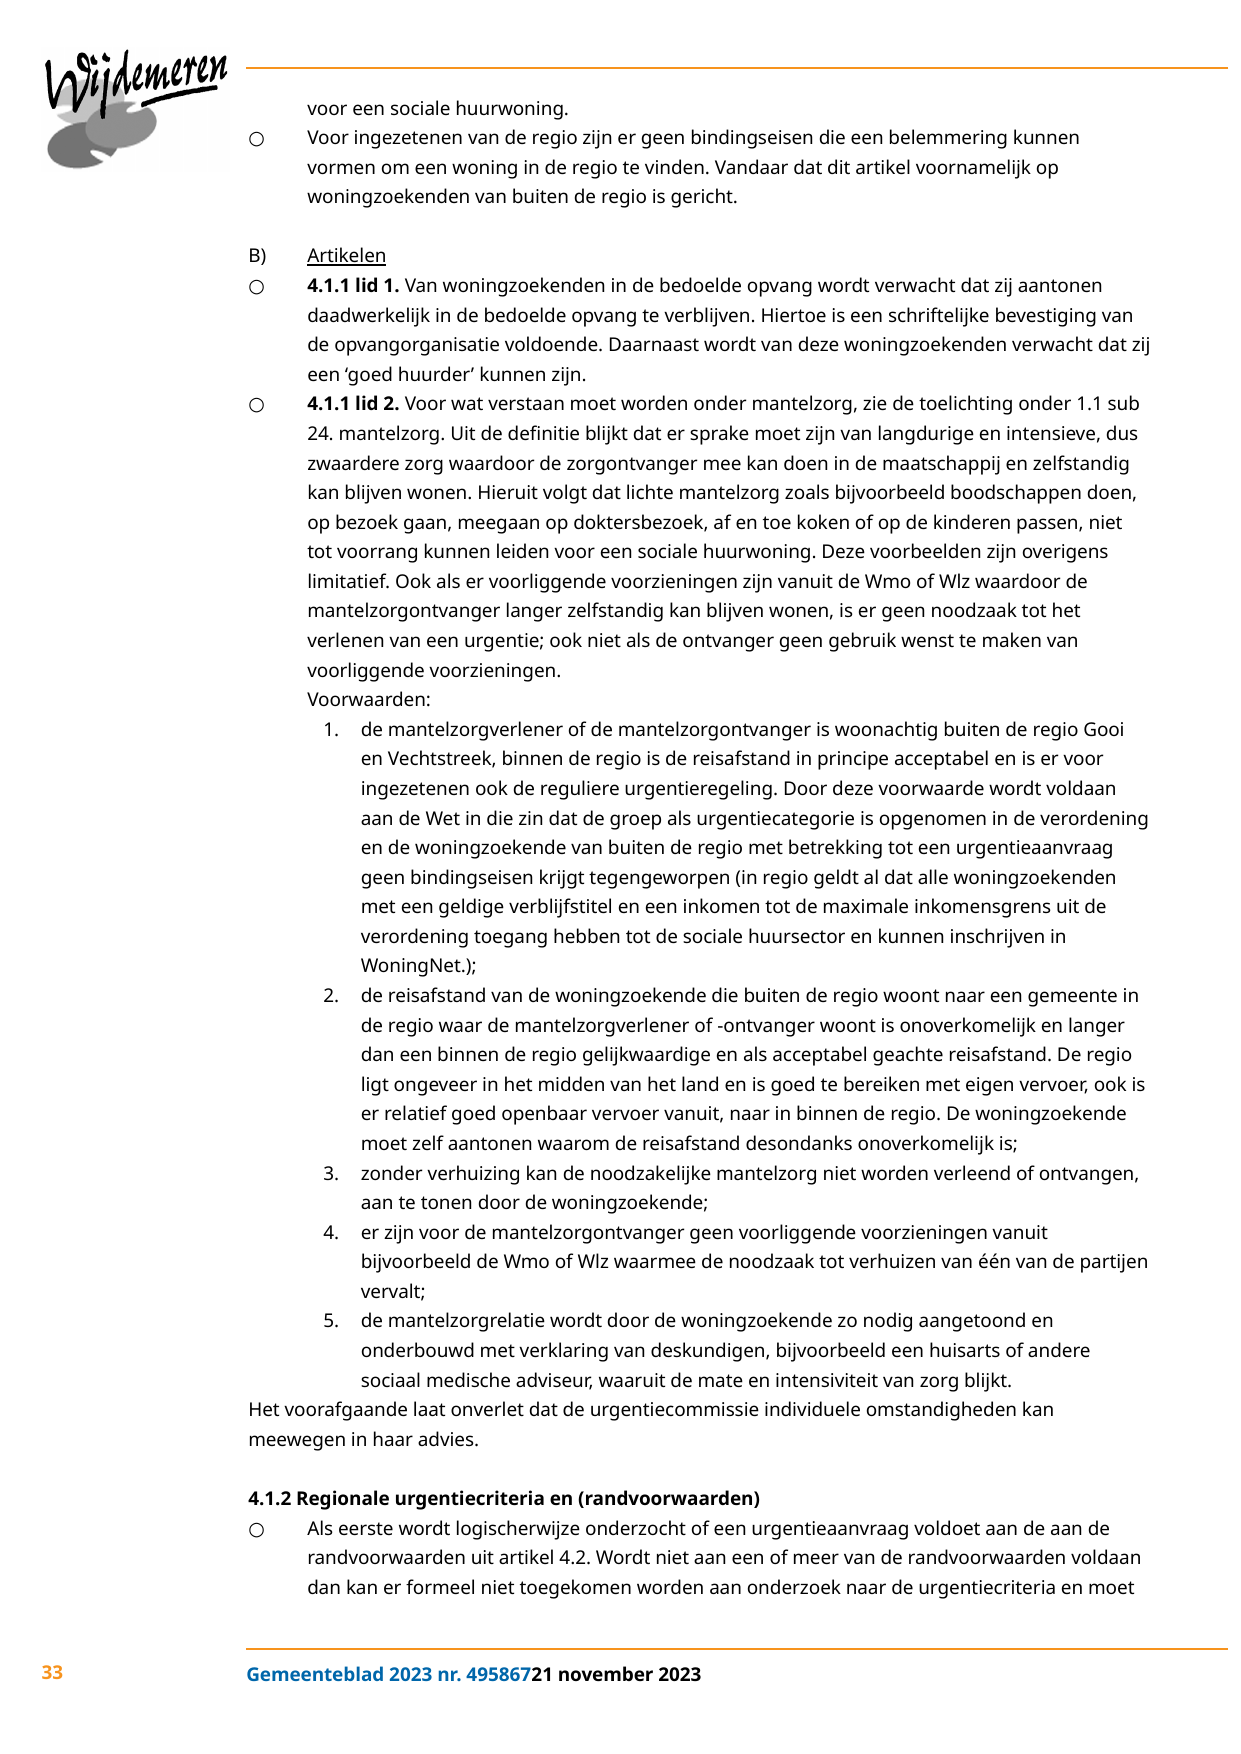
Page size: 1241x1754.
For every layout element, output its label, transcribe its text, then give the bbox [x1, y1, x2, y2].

list de reisafstand van de woningzoekende die buiten de regio woont naar een gemeente in de regio waar de mantelzorgverlener of -ontvanger woont is onoverkomelijk en langer dan een binnen de regio gelijkwaardige en als acceptabel geachte reisafstand. De regio ligt ongeveer in het midden van het land en is goed te bereiken met eigen vervoer, ook is er relatief goed openbaar vervoer vanuit, naar in binnen de regio. De woningzoekende moet zelf aantonen waarom de reisafstand desondanks onoverkomelijk is; [323, 982, 1152, 1156]
list Als eerste wordt logischerwijze onderzocht of een urgentieaanvraag voldoet aan de aan de randvoorwaarden uit artikel 4.2. Wordt niet aan een of meer van de randvoorwaarden voldaan dan kan er formeel niet toegekomen worden aan onderzoek naar de urgentiecriteria en moet [248, 1515, 1152, 1600]
list Artikelen [248, 243, 1152, 268]
list voor een sociale huurwoning. [248, 95, 1152, 121]
list er zijn voor de mantelzorgontvanger geen voorliggende voorzieningen vanuit bijvoorbeeld de Wmo of Wlz waarmee de noodzaak tot verhuizen van één van de partijen vervalt; [323, 1219, 1152, 1304]
list Voorwaarden: [248, 686, 1152, 712]
text Het voorafgaande laat onverlet dat de urgentiecommissie individuele omstandigheden kan meewegen in haar advies. [248, 1396, 1152, 1452]
list 4.1.1 lid 1. Van woningzoekenden in de bedoelde opvang wordt verwacht dat zij aantonen daadwerkelijk in de bedoelde opvang te verblijven. Hiertoe is een schriftelijke bevestiging van de opvangorganisatie voldoende. Daarnaast wordt van deze woningzoekenden verwacht dat zij een ‘goed huurder’ kunnen zijn. [248, 272, 1152, 387]
list Voor ingezetenen van de regio zijn er geen bindingseisen die een belemmering kunnen vormen om een woning in de regio te vinden. Vandaar dat dit artikel voornamelijk op woningzoekenden van buiten de regio is gericht. [248, 124, 1152, 209]
text 4.1.2 Regionale urgentiecriteria en (randvoorwaarden) [248, 1485, 1152, 1511]
picture [41, 47, 231, 172]
list zonder verhuizing kan de noodzakelijke mantelzorg niet worden verleend of ontvangen, aan te tonen door de woningzoekende; [323, 1160, 1152, 1215]
list 4.1.1 lid 2. Voor wat verstaan moet worden onder mantelzorg, zie de toelichting onder 1.1 sub 24. mantelzorg. Uit de definitie blijkt dat er sprake moet zijn van langdurige en intensieve, dus zwaardere zorg waardoor de zorgontvanger mee kan doen in de maatschappij en zelfstandig kan blijven wonen. Hieruit volgt dat lichte mantelzorg zoals bijvoorbeeld boodschappen doen, op bezoek gaan, meegaan op doktersbezoek, af en toe koken of op de kinderen passen, niet tot voorrang kunnen leiden voor een sociale huurwoning. Deze voorbeelden zijn overigens limitatief. Ook als er voorliggende voorzieningen zijn vanuit de Wmo of Wlz waardoor de mantelzorgontvanger langer zelfstandig kan blijven wonen, is er geen noodzaak tot het verlenen van een urgentie; ook niet als de ontvanger geen gebruik wenst te maken van voorliggende voorzieningen. [248, 391, 1152, 683]
list de mantelzorgrelatie wordt door de woningzoekende zo nodig aangetoond en onderbouwd met verklaring van deskundigen, bijvoorbeeld een huisarts of andere sociaal medische adviseur, waaruit de mate en intensiviteit van zorg blijkt. [323, 1308, 1152, 1393]
list de mantelzorgverlener of de mantelzorgontvanger is woonachtig buiten de regio Gooi en Vechtstreek, binnen de regio is de reisafstand in principe acceptabel en is er voor ingezetenen ook de reguliere urgentieregeling. Door deze voorwaarde wordt voldaan aan de Wet in die zin dat de groep als urgentiecategorie is opgenomen in de verordening en de woningzoekende van buiten de regio met betrekking tot een urgentieaanvraag geen bindingseisen krijgt tegengeworpen (in regio geldt al dat alle woningzoekenden met een geldige verblijfstitel en een inkomen tot de maximale inkomensgrens uit de verordening toegang hebben tot de sociale huursector en kunnen inschrijven in WoningNet.); [323, 716, 1152, 978]
